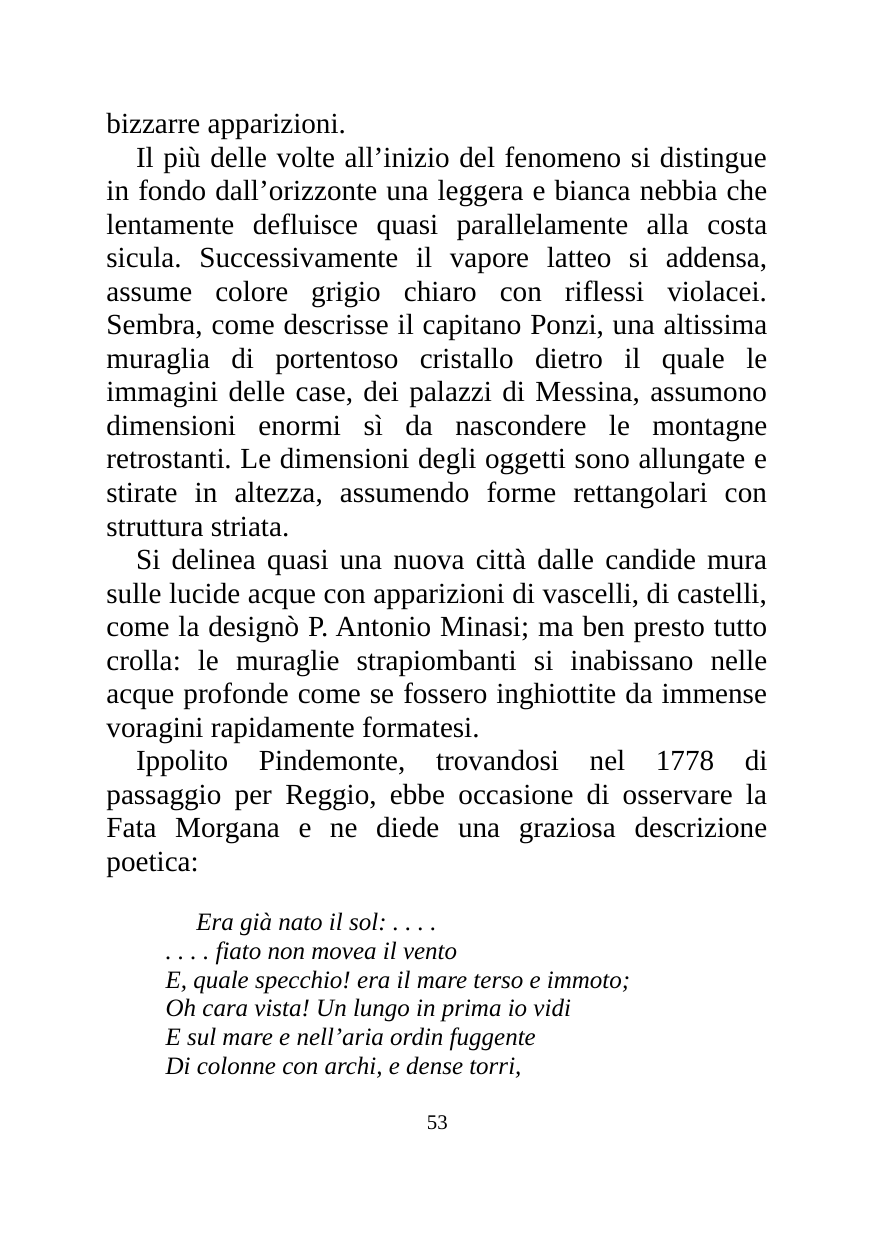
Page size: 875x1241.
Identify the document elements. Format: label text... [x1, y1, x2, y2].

text Ippolito Pindemonte, trovandosi nel 1778 di passaggio per Reggio, ebbe occasione di osservare la Fata Morgana e ne diede una graziosa descrizione poetica: [106, 743, 768, 878]
text Il più delle volte all’inizio del fenomeno si distingue in fondo dall’orizzonte una leggera e bianca nebbia che lentamente defluisce quasi parallelamente alla costa sicula. Successivamente il vapore latteo si addensa, assume colore grigio chiaro con riflessi violacei. Sembra, come descrisse il capitano Ponzi, una altissima muraglia di portentoso cristallo dietro il quale le immagini delle case, dei palazzi di Messina, assumono dimensioni enormi sì da nascondere le montagne retrostanti. Le dimensioni degli oggetti sono allungate e stirate in altezza, assumendo forme rettangolari con struttura striata. [106, 140, 768, 542]
text Si delinea quasi una nuova città dalle candide mura sulle lucide acque con apparizioni di vascelli, di castelli, come la designò P. Antonio Minasi; ma ben presto tutto crolla: le muraglie strapiombanti si inabissano nelle acque profonde come se fossero inghiottite da immense voragini rapidamente formatesi. [106, 542, 768, 743]
text Era già nato il sol: . . . . . . . . fiato non movea il vento E, quale specchio! era il mare terso e immoto; Oh cara vista! Un lungo in prima io vidi E sul mare e nell’aria ordin fuggente Di colonne con archi, e dense torri, [165, 907, 768, 1080]
text bizzarre apparizioni. [106, 106, 768, 140]
